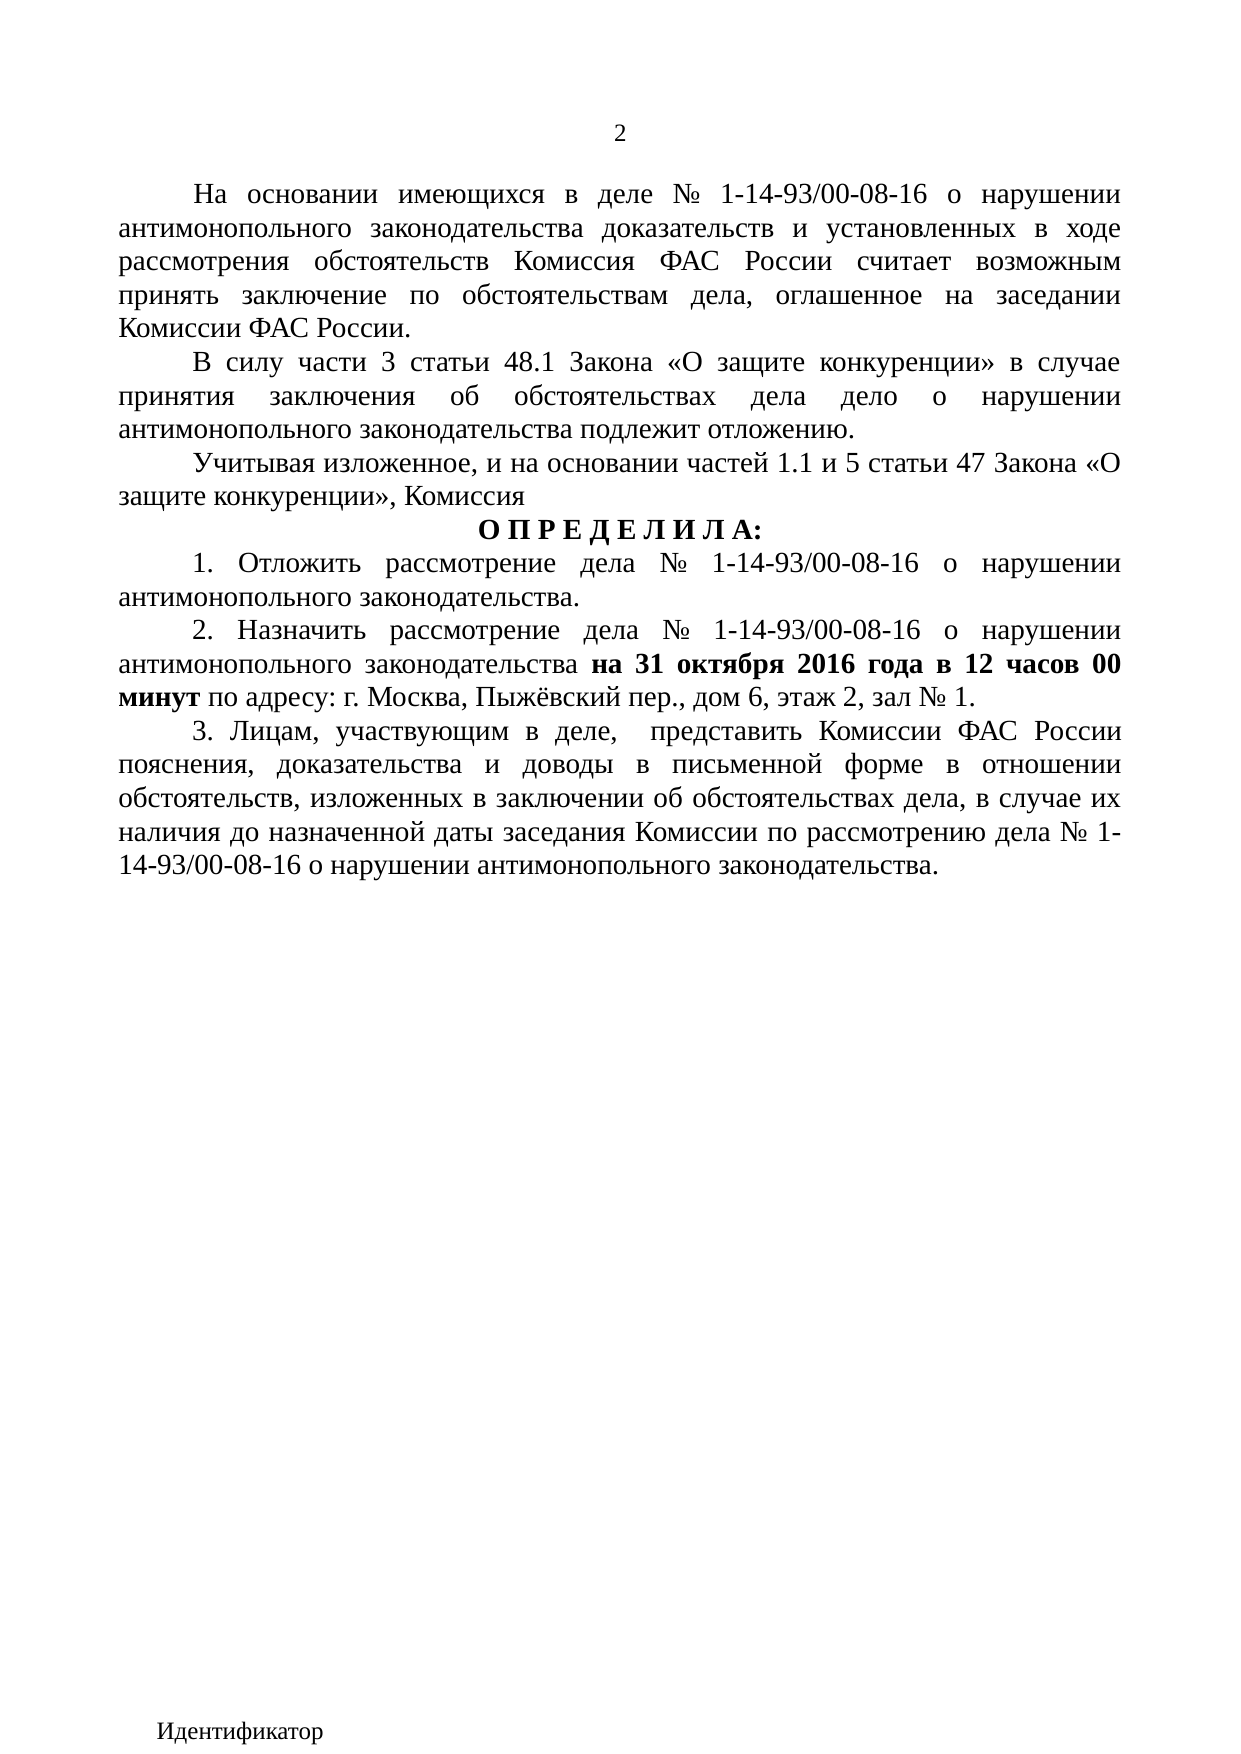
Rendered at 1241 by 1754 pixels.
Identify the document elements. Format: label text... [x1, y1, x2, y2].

text В силу части 3 статьи 48.1 Закона «О защите конкуренции» в случае принятия заключения об обстоятельствах дела дело о нарушении антимонопольного законодательства подлежит отложению. [118, 344, 1122, 445]
text На основании имеющихся в деле № 1-14-93/00-08-16 о нарушении антимонопольного законодательства доказательств и установленных в ходе рассмотрения обстоятельств Комиссия ФАС России считает возможным принять заключение по обстоятельствам дела, оглашенное на заседании Комиссии ФАС России. [118, 176, 1122, 344]
text 2. Назначить рассмотрение дела № 1-14-93/00-08-16 о нарушении антимонопольного законодательства на 31 октября 2016 года в 12 часов 00 минут по адресу: г. Москва, Пыжёвский пер., дом 6, этаж 2, зал № 1. [118, 612, 1122, 713]
text 3. Лицам, участвующим в деле, представить Комиссии ФАС России пояснения, доказательства и доводы в письменной форме в отношении обстоятельств, изложенных в заключении об обстоятельствах дела, в случае их наличия до назначенной даты заседания Комиссии по рассмотрению дела № 1-14-93/00-08-16 о нарушении антимонопольного законодательства. [118, 713, 1122, 881]
text 1. Отложить рассмотрение дела № 1-14-93/00-08-16 о нарушении антимонопольного законодательства. [118, 545, 1122, 612]
text О П Р Е Д Е Л И Л А: [118, 512, 1122, 545]
text Учитывая изложенное, и на основании частей 1.1 и 5 статьи 47 Закона «О защите конкуренции», Комиссия [118, 445, 1122, 512]
